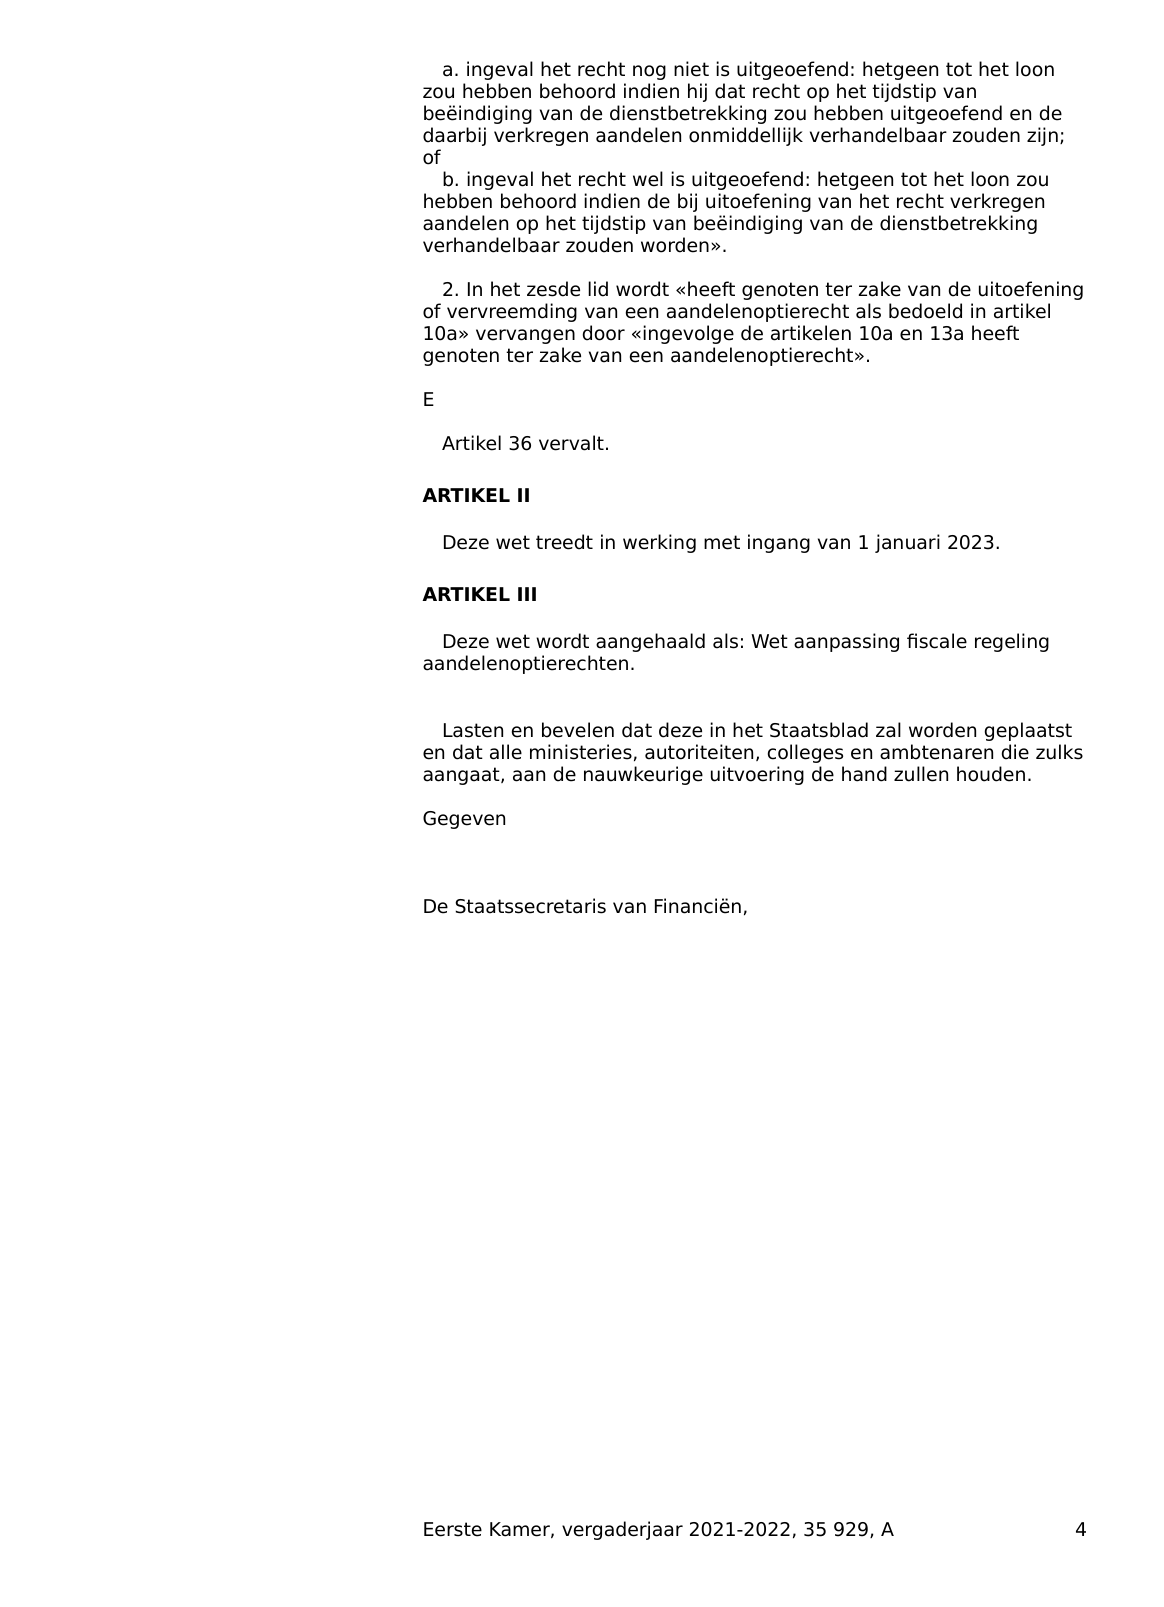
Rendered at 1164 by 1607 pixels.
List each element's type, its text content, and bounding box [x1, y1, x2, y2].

text Artikel 36 vervalt. [422, 433, 1087, 455]
text Deze wet treedt in werking met ingang van 1 januari 2023. [422, 532, 1087, 554]
text Gegeven [422, 808, 1087, 830]
text 2. In het zesde lid wordt «heeft genoten ter zake van de uitoefening of vervreemding van een aandelenoptierecht als bedoeld in artikel 10a» vervangen door «ingevolge de artikelen 10a en 13a heeft genoten ter zake van een aandelenoptierecht». [422, 279, 1087, 367]
text Deze wet wordt aangehaald als: Wet aanpassing fiscale regeling aandelenoptierechten. [422, 631, 1087, 675]
subtitle ARTIKEL III [422, 584, 1087, 606]
subtitle ARTIKEL II [422, 485, 1087, 507]
text a. ingeval het recht nog niet is uitgeoefend: hetgeen tot het loon zou hebben behoord indien hij dat recht op het tijdstip van beëindiging van de dienstbetrekking zou hebben uitgeoefend en de daarbij verkregen aandelen onmiddellijk verhandelbaar zouden zijn; of [422, 59, 1087, 169]
text E [422, 389, 1087, 411]
text b. ingeval het recht wel is uitgeoefend: hetgeen tot het loon zou hebben behoord indien de bij uitoefening van het recht verkregen aandelen op het tijdstip van beëindiging van de dienstbetrekking verhandelbaar zouden worden». [422, 169, 1087, 257]
text De Staatssecretaris van Financiën, [422, 896, 1087, 918]
text Lasten en bevelen dat deze in het Staatsblad zal worden geplaatst en dat alle ministeries, autoriteiten, colleges en ambtenaren die zulks aangaat, aan de nauwkeurige uitvoering de hand zullen houden. [422, 719, 1087, 786]
